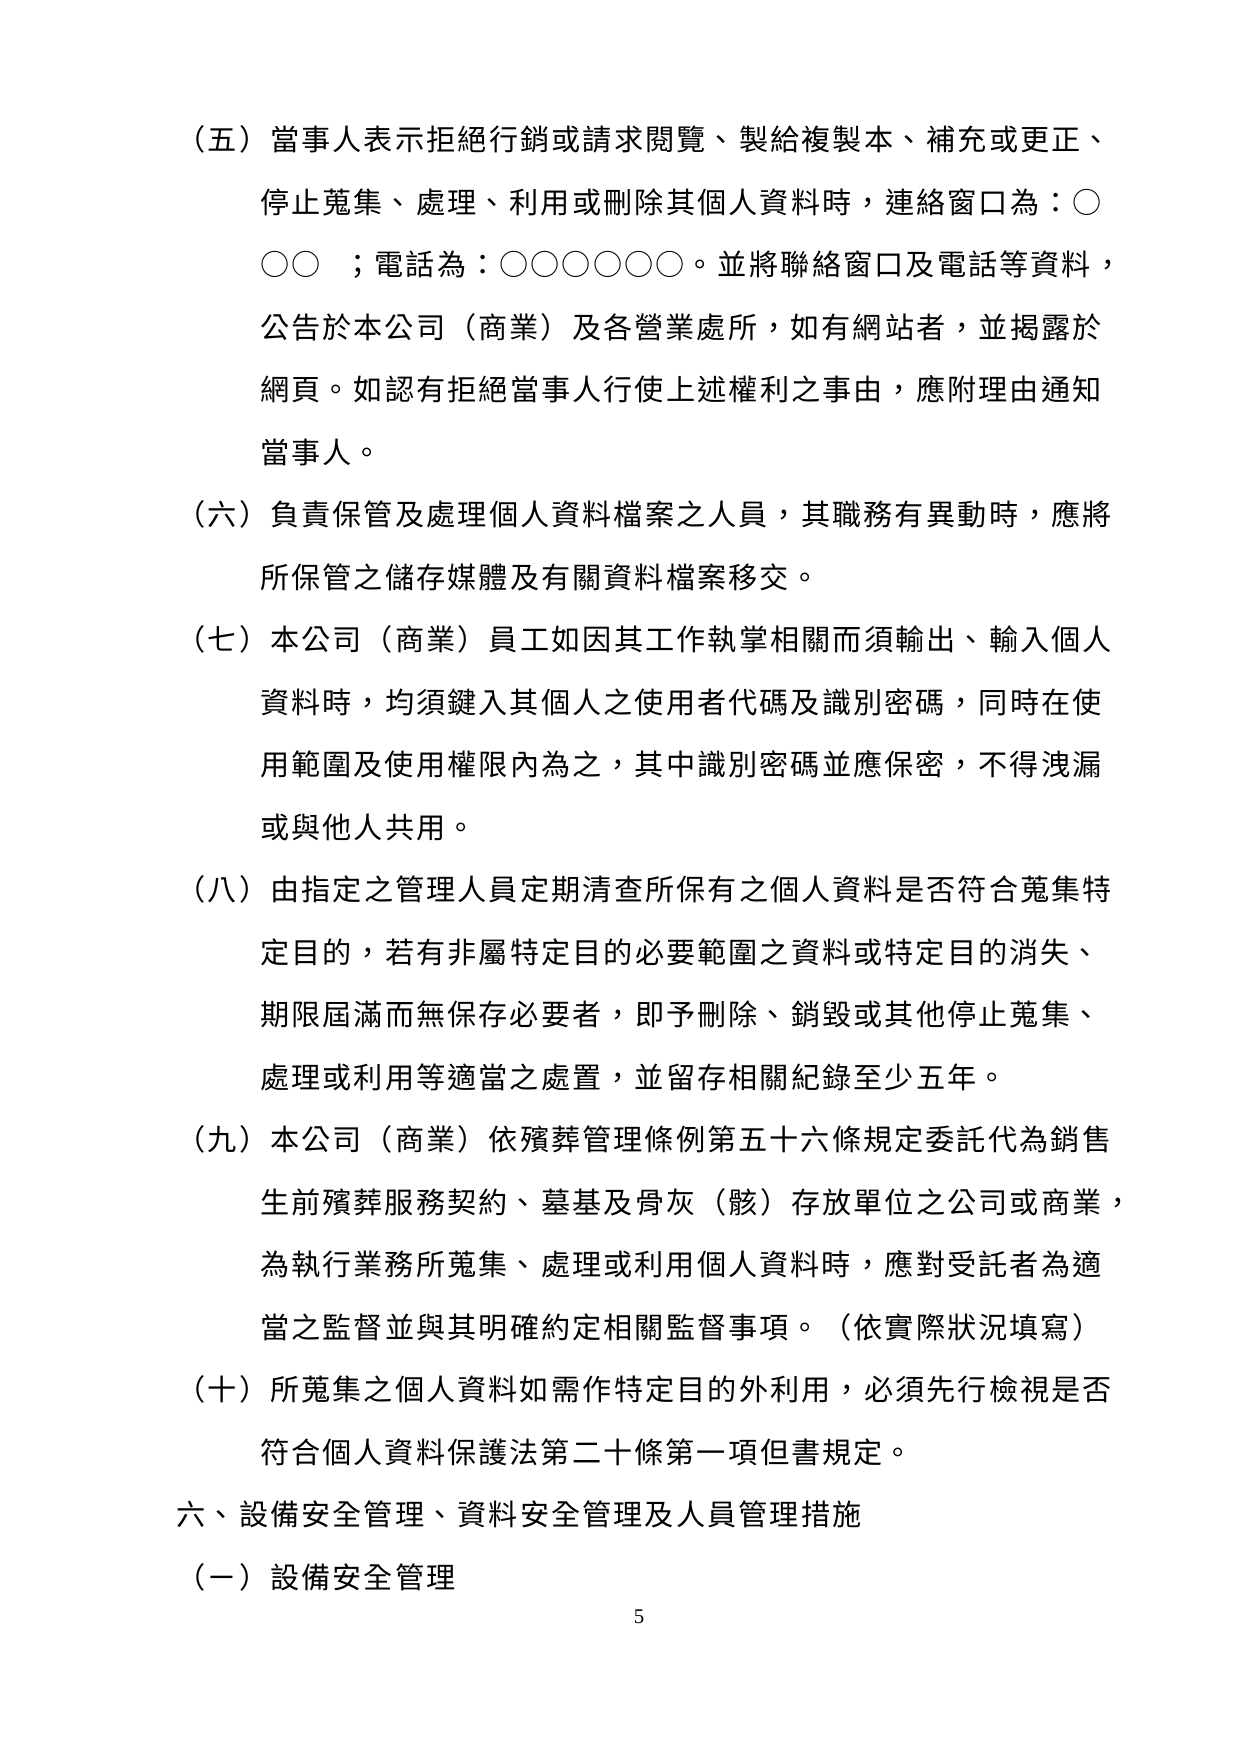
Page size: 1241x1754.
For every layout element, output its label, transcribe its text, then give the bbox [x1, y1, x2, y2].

text （十）所蒐集之個人資料如需作特定目的外利用，必須先行檢視是否符合個人資料保護法第二十條第一項但書規定。 [171, 1346, 1123, 1471]
text （ㄧ）設備安全管理 [171, 1534, 1123, 1596]
text （五）當事人表示拒絕行銷或請求閱覽、製給複製本、補充或更正、停止蒐集、處理、利用或刪除其個人資料時，連絡窗口為：○○○ ；電話為：○○○○○○。並將聯絡窗口及電話等資料，公告於本公司（商業）及各營業處所，如有網站者，並揭露於網頁。如認有拒絕當事人行使上述權利之事由，應附理由通知當事人。 [171, 96, 1123, 471]
text （九）本公司（商業）依殯葬管理條例第五十六條規定委託代為銷售生前殯葬服務契約、墓基及骨灰（骸）存放單位之公司或商業，為執行業務所蒐集、處理或利用個人資料時，應對受託者為適當之監督並與其明確約定相關監督事項。（依實際狀況填寫） [171, 1096, 1123, 1346]
text （七）本公司（商業）員工如因其工作執掌相關而須輸出、輸入個人資料時，均須鍵入其個人之使用者代碼及識別密碼，同時在使用範圍及使用權限內為之，其中識別密碼並應保密，不得洩漏或與他人共用。 [171, 596, 1123, 846]
text （八）由指定之管理人員定期清查所保有之個人資料是否符合蒐集特定目的，若有非屬特定目的必要範圍之資料或特定目的消失、期限屆滿而無保存必要者，即予刪除、銷毀或其他停止蒐集、處理或利用等適當之處置，並留存相關紀錄至少五年。 [171, 846, 1123, 1096]
text 六、設備安全管理、資料安全管理及人員管理措施 [172, 1471, 1123, 1534]
text （六）負責保管及處理個人資料檔案之人員，其職務有異動時，應將所保管之儲存媒體及有關資料檔案移交。 [171, 471, 1123, 596]
